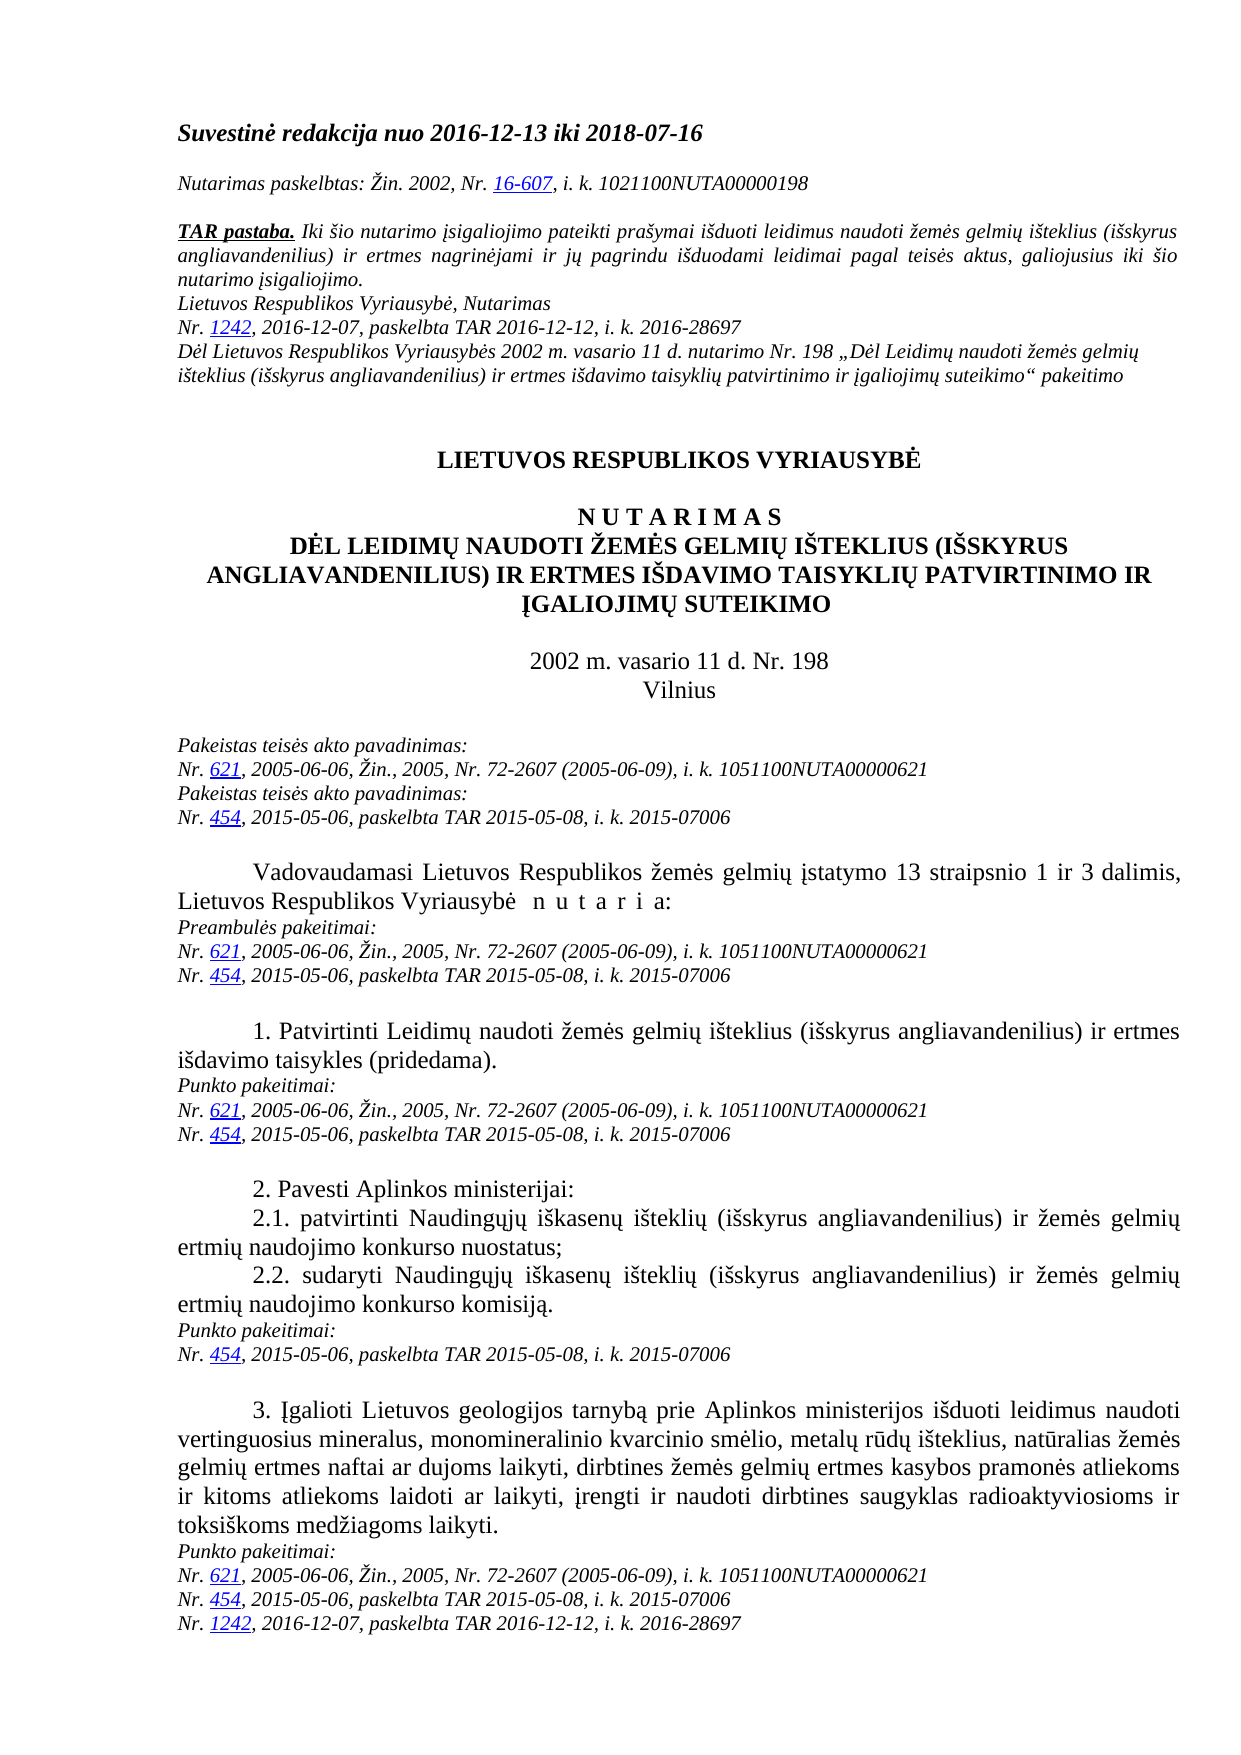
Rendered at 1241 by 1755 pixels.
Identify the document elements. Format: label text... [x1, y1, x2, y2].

text 2002 m. vasario 11 d. Nr. 198 [177, 646, 1181, 675]
text 2.2. sudaryti Naudingųjų iškasenų išteklių (išskyrus angliavandenilius) ir žemės gelmių ertmių naudojimo konkurso komisiją. [177, 1261, 1181, 1318]
text 2. Pavesti Aplinkos ministerijai: [177, 1174, 1181, 1203]
text Pakeistas teisės akto pavadinimas: [177, 732, 1181, 757]
text Nutarimas paskelbtas: Žin. 2002, Nr. 16-607, i. k. 1021100NUTA00000198 [177, 171, 1181, 195]
text Vilnius [177, 675, 1181, 704]
text Nr. 454, 2015-05-06, paskelbta TAR 2015-05-08, i. k. 2015-07006 [177, 1122, 1181, 1146]
text Lietuvos Respublikos Vyriausybė, Nutarimas [177, 291, 1181, 315]
text Suvestinė redakcija nuo 2016-12-13 iki 2018-07-16 [177, 118, 1181, 147]
text Punkto pakeitimai: [177, 1539, 1181, 1563]
text TAR pastaba. Iki šio nutarimo įsigaliojimo pateikti prašymai išduoti leidimus naudoti žemės gelmių išteklius (išskyrus angliavandenilius) ir ertmes nagrinėjami ir jų pagrindu išduodami leidimai pagal teisės aktus, galiojusius iki šio nutarimo įsigaliojimo. [177, 219, 1181, 291]
text Punkto pakeitimai: [177, 1318, 1181, 1342]
text Preambulės pakeitimai: [177, 915, 1181, 939]
text 1. Patvirtinti Leidimų naudoti žemės gelmių išteklius (išskyrus angliavandenilius) ir ertmes išdavimo taisykles (pridedama). [177, 1016, 1181, 1073]
text Nr. 1242, 2016-12-07, paskelbta TAR 2016-12-12, i. k. 2016-28697 [177, 315, 1181, 339]
text Pakeistas teisės akto pavadinimas: [177, 781, 1181, 805]
text DĖL LEIDIMŲ NAUDOTI ŽEMĖS GELMIŲ IŠTEKLIUS (IŠSKYRUS ANGLIAVANDENILIUS) IR ERTMES IŠDAVIMO TAISYKLIŲ PATVIRTINIMO IR ĮGALIOJIMŲ SUTEIKIMO [177, 531, 1181, 617]
text Nr. 454, 2015-05-06, paskelbta TAR 2015-05-08, i. k. 2015-07006 [177, 1342, 1181, 1366]
text 2.1. patvirtinti Naudingųjų iškasenų išteklių (išskyrus angliavandenilius) ir žemės gelmių ertmių naudojimo konkurso nuostatus; [177, 1203, 1181, 1261]
text Nr. 454, 2015-05-06, paskelbta TAR 2015-05-08, i. k. 2015-07006 [177, 963, 1181, 987]
text N U T A R I M A S [177, 502, 1181, 531]
text Nr. 1242, 2016-12-07, paskelbta TAR 2016-12-12, i. k. 2016-28697 [177, 1611, 1181, 1635]
text LIETUVOS RESPUBLIKOS VYRIAUSYBĖ [177, 445, 1181, 474]
text Nr. 621, 2005-06-06, Žin., 2005, Nr. 72-2607 (2005-06-09), i. k. 1051100NUTA00000621 [177, 1563, 1181, 1587]
text Vadovaudamasi Lietuvos Respublikos žemės gelmių įstatymo 13 straipsnio 1 ir 3 dalimis, Lietuvos Respublikos Vyriausybė nutaria: [177, 857, 1181, 915]
text Dėl Lietuvos Respublikos Vyriausybės 2002 m. vasario 11 d. nutarimo Nr. 198 „Dėl Leidimų naudoti žemės gelmių išteklius (išskyrus angliavandenilius) ir ertmes išdavimo taisyklių patvirtinimo ir įgaliojimų suteikimo“ pakeitimo [177, 339, 1181, 387]
text Nr. 621, 2005-06-06, Žin., 2005, Nr. 72-2607 (2005-06-09), i. k. 1051100NUTA00000621 [177, 1097, 1181, 1122]
text Nr. 621, 2005-06-06, Žin., 2005, Nr. 72-2607 (2005-06-09), i. k. 1051100NUTA00000621 [177, 757, 1181, 781]
text Nr. 454, 2015-05-06, paskelbta TAR 2015-05-08, i. k. 2015-07006 [177, 805, 1181, 829]
text Nr. 621, 2005-06-06, Žin., 2005, Nr. 72-2607 (2005-06-09), i. k. 1051100NUTA00000621 [177, 939, 1181, 963]
text Nr. 454, 2015-05-06, paskelbta TAR 2015-05-08, i. k. 2015-07006 [177, 1587, 1181, 1611]
text Punkto pakeitimai: [177, 1073, 1181, 1097]
text 3. Įgalioti Lietuvos geologijos tarnybą prie Aplinkos ministerijos išduoti leidimus naudoti vertinguosius mineralus, monomineralinio kvarcinio smėlio, metalų rūdų išteklius, natūralias žemės gelmių ertmes naftai ar dujoms laikyti, dirbtines žemės gelmių ertmes kasybos pramonės atliekoms ir kitoms atliekoms laidoti ar laikyti, įrengti ir naudoti dirbtines saugyklas radioaktyviosioms ir toksiškoms medžiagoms laikyti. [177, 1395, 1181, 1539]
